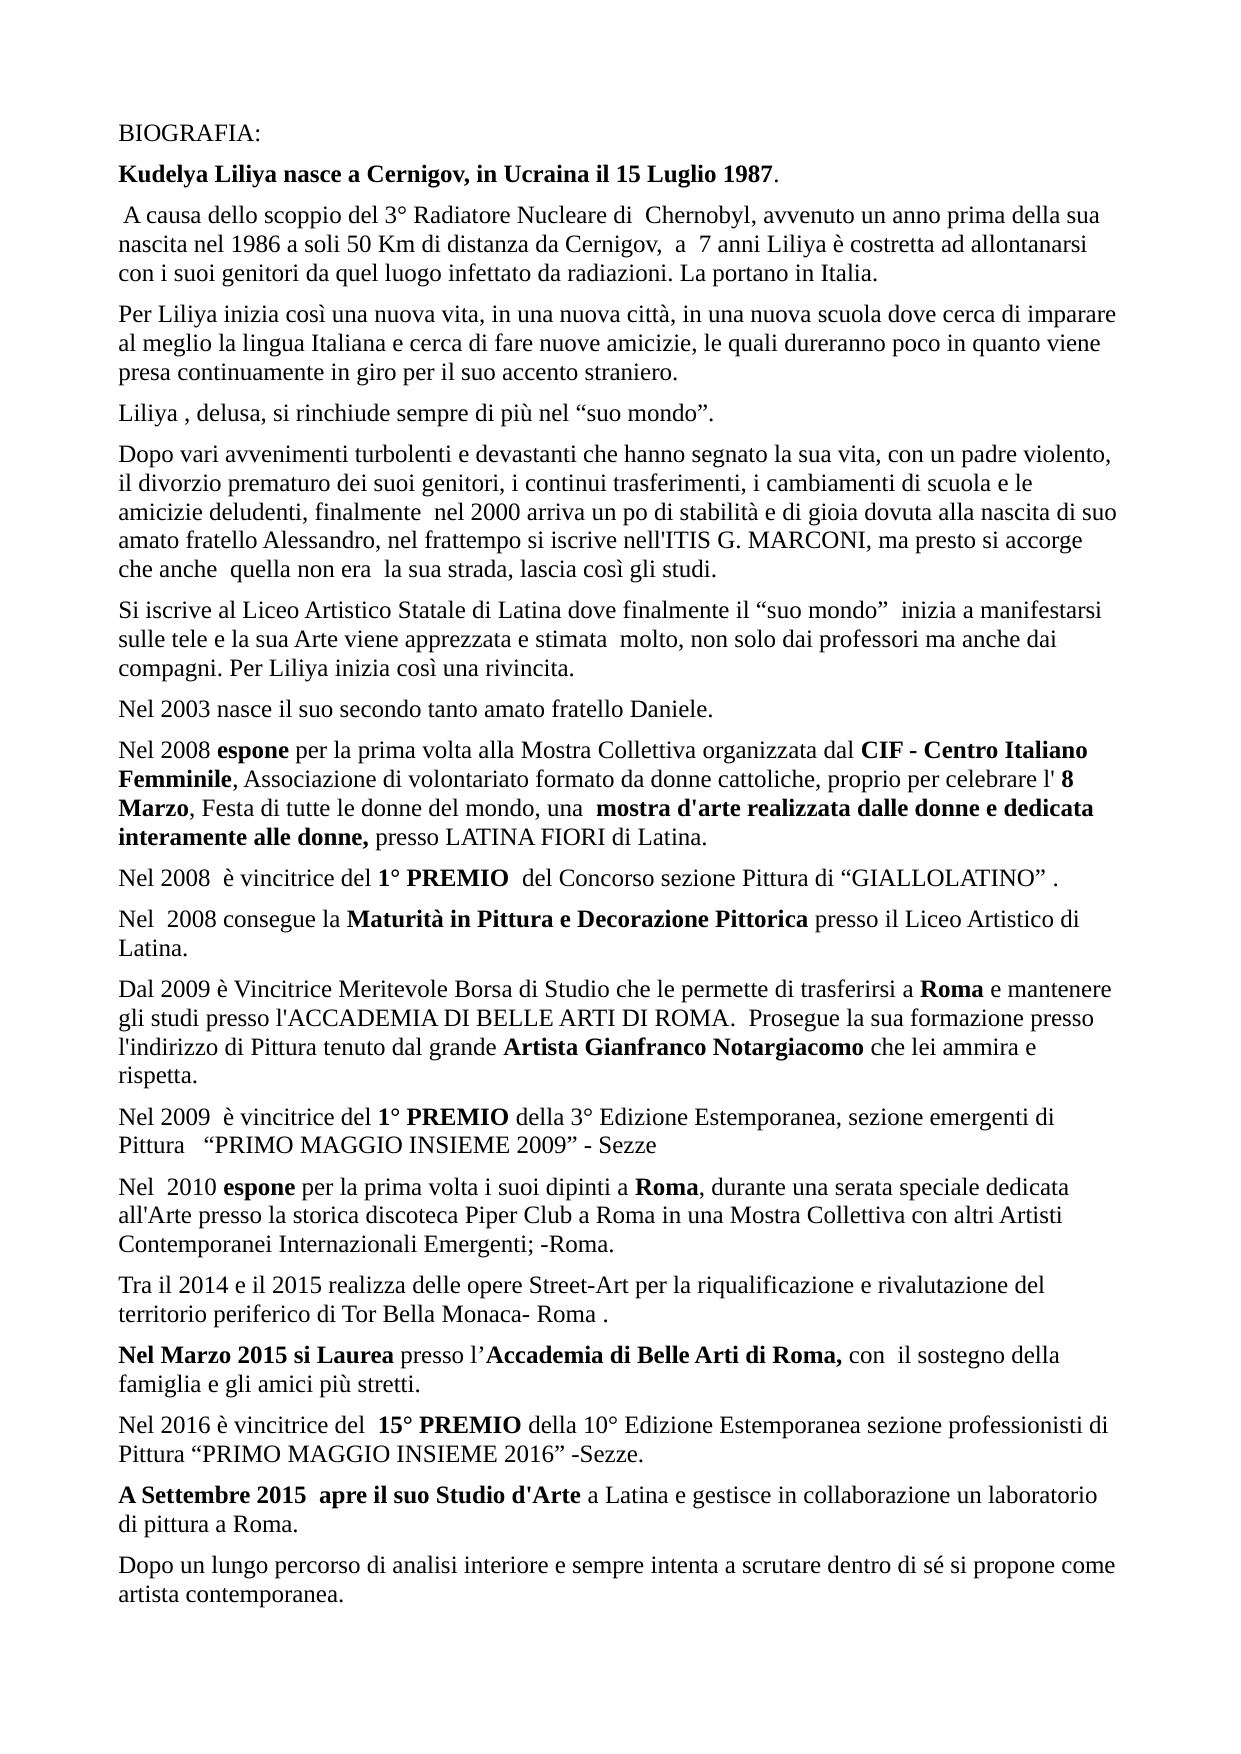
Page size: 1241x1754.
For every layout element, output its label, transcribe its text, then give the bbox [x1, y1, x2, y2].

text Dal 2009 è Vincitrice Meritevole Borsa di Studio che le permette di trasferirsi a Roma e mantenere gli studi presso l'ACCADEMIA DI BELLE ARTI DI ROMA. Prosegue la sua formazione presso l'indirizzo di Pittura tenuto dal grande Artista Gianfranco Notargiacomo che lei ammira e rispetta. [118, 974, 1122, 1089]
text Dopo un lungo percorso di analisi interiore e sempre intenta a scrutare dentro di sé si propone come artista contemporanea. [118, 1551, 1122, 1608]
text Liliya , delusa, si rinchiude sempre di più nel “suo mondo”. [118, 398, 1122, 427]
text Kudelya Liliya nasce a Cernigov, in Ucraina il 15 Luglio 1987. [118, 159, 1122, 188]
text A Settembre 2015 apre il suo Studio d'Arte a Latina e gestisce in collaborazione un laboratorio di pittura a Roma. [118, 1481, 1122, 1538]
text Per Liliya inizia così una nuova vita, in una nuova città, in una nuova scuola dove cerca di imparare al meglio la lingua Italiana e cerca di fare nuove amicizie, le quali dureranno poco in quanto viene presa continuamente in giro per il suo accento straniero. [118, 299, 1122, 386]
text Dopo vari avvenimenti turbolenti e devastanti che hanno segnato la sua vita, con un padre violento, il divorzio prematuro dei suoi genitori, i continui trasferimenti, i cambiamenti di scuola e le amicizie deludenti, finalmente nel 2000 arriva un po di stabilità e di gioia dovuta alla nascita di suo amato fratello Alessandro, nel frattempo si iscrive nell'ITIS G. MARCONI, ma presto si accorge che anche quella non era la sua strada, lascia così gli studi. [118, 439, 1122, 583]
text BIOGRAFIA: [118, 118, 1122, 147]
text Tra il 2014 e il 2015 realizza delle opere Street-Art per la riqualificazione e rivalutazione del territorio periferico di Tor Bella Monaca- Roma . [118, 1271, 1122, 1328]
text Nel 2010 espone per la prima volta i suoi dipinti a Roma, durante una serata speciale dedicata all'Arte presso la storica discoteca Piper Club a Roma in una Mostra Collettiva con altri Artisti Contemporanei Internazionali Emergenti; -Roma. [118, 1172, 1122, 1258]
text Nel 2009 è vincitrice del 1° PREMIO della 3° Edizione Estemporanea, sezione emergenti di Pittura “PRIMO MAGGIO INSIEME 2009” - Sezze [118, 1102, 1122, 1159]
text Nel 2008 è vincitrice del 1° PREMIO del Concorso sezione Pittura di “GIALLOLATINO” . [118, 863, 1122, 892]
text Si iscrive al Liceo Artistico Statale di Latina dove finalmente il “suo mondo” inizia a manifestarsi sulle tele e la sua Arte viene apprezzata e stimata molto, non solo dai professori ma anche dai compagni. Per Liliya inizia così una rivincita. [118, 596, 1122, 682]
text A causa dello scoppio del 3° Radiatore Nucleare di Chernobyl, avvenuto un anno prima della sua nascita nel 1986 a soli 50 Km di distanza da Cernigov, a 7 anni Liliya è costretta ad allontanarsi con i suoi genitori da quel luogo infettato da radiazioni. La portano in Italia. [118, 201, 1122, 287]
text Nel 2008 consegue la Maturità in Pittura e Decorazione Pittorica presso il Liceo Artistico di Latina. [118, 904, 1122, 962]
text Nel 2008 espone per la prima volta alla Mostra Collettiva organizzata dal CIF - Centro Italiano Femminile, Associazione di volontariato formato da donne cattoliche, proprio per celebrare l' 8 Marzo, Festa di tutte le donne del mondo, una mostra d'arte realizzata dalle donne e dedicata interamente alle donne, presso LATINA FIORI di Latina. [118, 736, 1122, 851]
text Nel 2016 è vincitrice del 15° PREMIO della 10° Edizione Estemporanea sezione professionisti di Pittura “PRIMO MAGGIO INSIEME 2016” -Sezze. [118, 1411, 1122, 1468]
text Nel 2003 nasce il suo secondo tanto amato fratello Daniele. [118, 694, 1122, 723]
text Nel Marzo 2015 si Laurea presso l’Accademia di Belle Arti di Roma, con il sostegno della famiglia e gli amici più stretti. [118, 1341, 1122, 1398]
